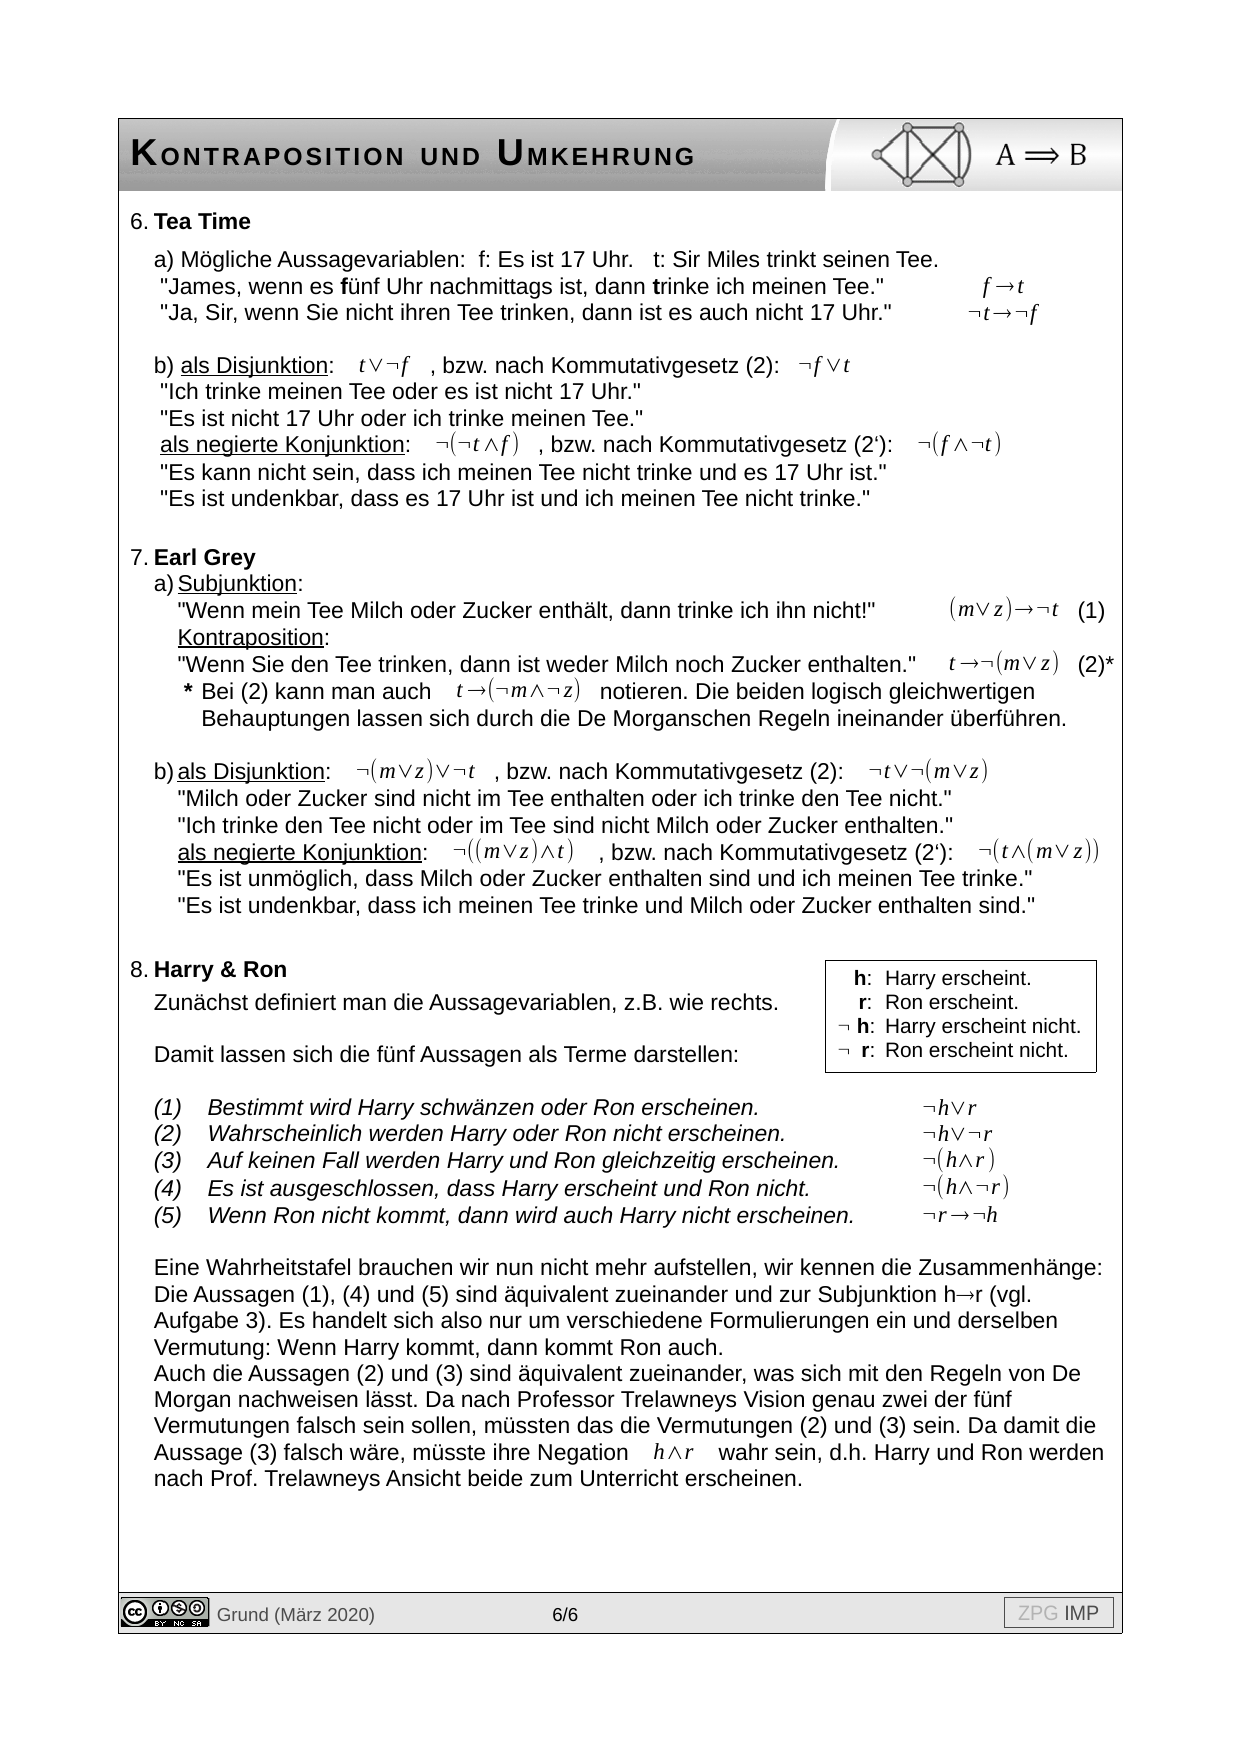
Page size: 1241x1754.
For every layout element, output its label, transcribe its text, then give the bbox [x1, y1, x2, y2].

list Harry & Ron [130, 956, 1122, 983]
list Tea Time [130, 208, 1122, 235]
list a) Mögliche Aussagevariablen: f: Es ist 17 Uhr. t: Sir Miles trinkt seinen Tee. "James, wenn es fünf Uhr nachmittags ist, dann trinke ich meinen Tee." "Ja, Sir, wenn Sie nicht ihren Tee trinken, dann ist es auch nicht 17 Uhr." b) als Disjunktion: , bzw. nach Kommutativgesetz (2): "Ich trinke meinen Tee oder es ist nicht 17 Uhr." "Es ist nicht 17 Uhr oder ich trinke meinen Tee." als negierte Konjunktion: , bzw. nach Kommutativgesetz (2‘): "Es kann nicht sein, dass ich meinen Tee nicht trinke und es 17 Uhr ist." "Es ist undenkbar, dass es 17 Uhr ist und ich meinen Tee nicht trinke." [130, 246, 1122, 537]
list Earl Grey a) Subjunktion: "Wenn mein Tee Milch oder Zucker enthält, dann trinke ich ihn nicht!" (1) Kontraposition: "Wenn Sie den Tee trinken, dann ist weder Milch noch Zucker enthalten." (2)* * Bei (2) kann man auch notieren. Die beiden logisch gleichwertigen Behauptungen lassen sich durch die De Morganschen Regeln ineinander überführen. b) als Disjunktion: , bzw. nach Kommutativgesetz (2): "Milch oder Zucker sind nicht im Tee enthalten oder ich trinke den Tee nicht." "Ich trinke den Tee nicht oder im Tee sind nicht Milch oder Zucker enthalten." als negierte Konjunktion: , bzw. nach Kommutativgesetz (2‘): "Es ist unmöglich, dass Milch oder Zucker enthalten sind und ich meinen Tee trinke." "Es ist undenkbar, dass ich meinen Tee trinke und Milch oder Zucker enthalten sind." [130, 543, 1122, 944]
list Harry & Ron [826, 961, 1096, 1072]
picture [119, 119, 1122, 1592]
picture [120, 1597, 210, 1627]
list Zunächst definiert man die Aussagevariablen, z.B. wie rechts. Damit lassen sich die fünf Aussagen als Terme darstellen: (1) Bestimmt wird Harry schwänzen oder Ron erscheinen. (2) Wahrscheinlich werden Harry oder Ron nicht erscheinen. (3) Auf keinen Fall werden Harry und Ron gleichzeitig erscheinen. (4) Es ist ausgeschlossen, dass Harry erscheint und Ron nicht. (5) Wenn Ron nicht kommt, dann wird auch Harry nicht erscheinen. Eine Wahrheitstafel brauchen wir nun nicht mehr aufstellen, wir kennen die Zusammenhänge: Die Aussagen (1), (4) und (5) sind äquivalent zueinander und zur Subjunktion hr (vgl. Aufgabe 3). Es handelt sich also nur um verschiedene Formulierungen ein und derselben Vermutung: Wenn Harry kommt, dann kommt Ron auch. Auch die Aussagen (2) und (3) sind äquivalent zueinander, was sich mit den Regeln von De Morgan nachweisen lässt. Da nach Professor Trelawneys Vision genau zwei der fünf Vermutungen falsch sein sollen, müssten das die Vermutungen (2) und (3) sein. Da damit die Aussage (3) falsch wäre, müsste ihre Negation wahr sein, d.h. Harry und Ron werden nach Prof. Trelawneys Ansicht beide zum Unterricht erscheinen. [130, 988, 1110, 1492]
list h: Harry erscheint. r: Ron erscheint.  h: Harry erscheint nicht.  r: Ron erscheint nicht. [837, 966, 1096, 1062]
